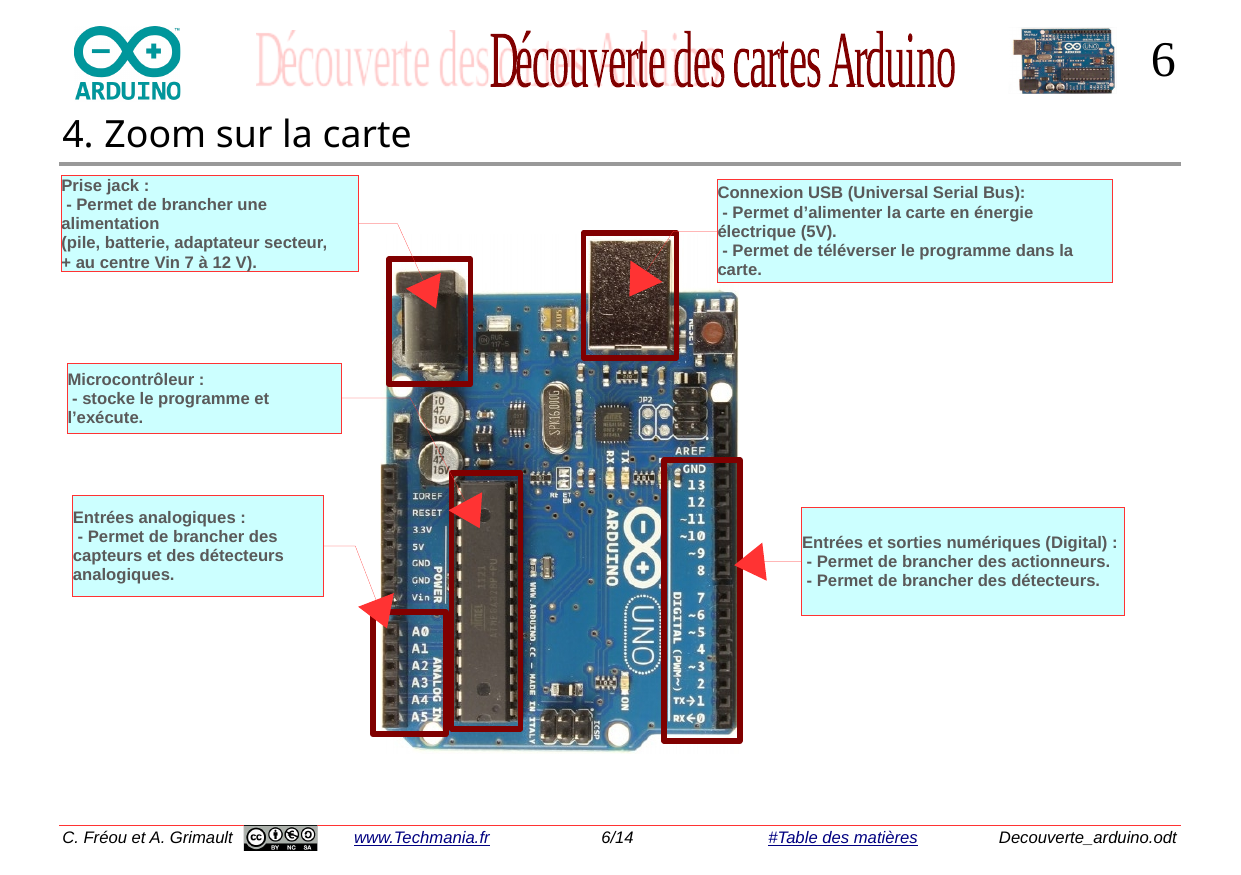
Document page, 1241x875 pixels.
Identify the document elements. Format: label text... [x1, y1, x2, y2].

picture [380, 234, 739, 754]
picture [454, 476, 518, 726]
picture [667, 463, 737, 738]
picture [380, 615, 443, 731]
picture [380, 399, 449, 610]
subtitle Zoom sur la carte [59, 105, 1181, 162]
picture [243, 825, 318, 851]
picture [454, 483, 464, 506]
picture [586, 236, 674, 355]
picture [392, 262, 468, 381]
picture [1008, 27, 1117, 94]
picture [74, 26, 181, 102]
